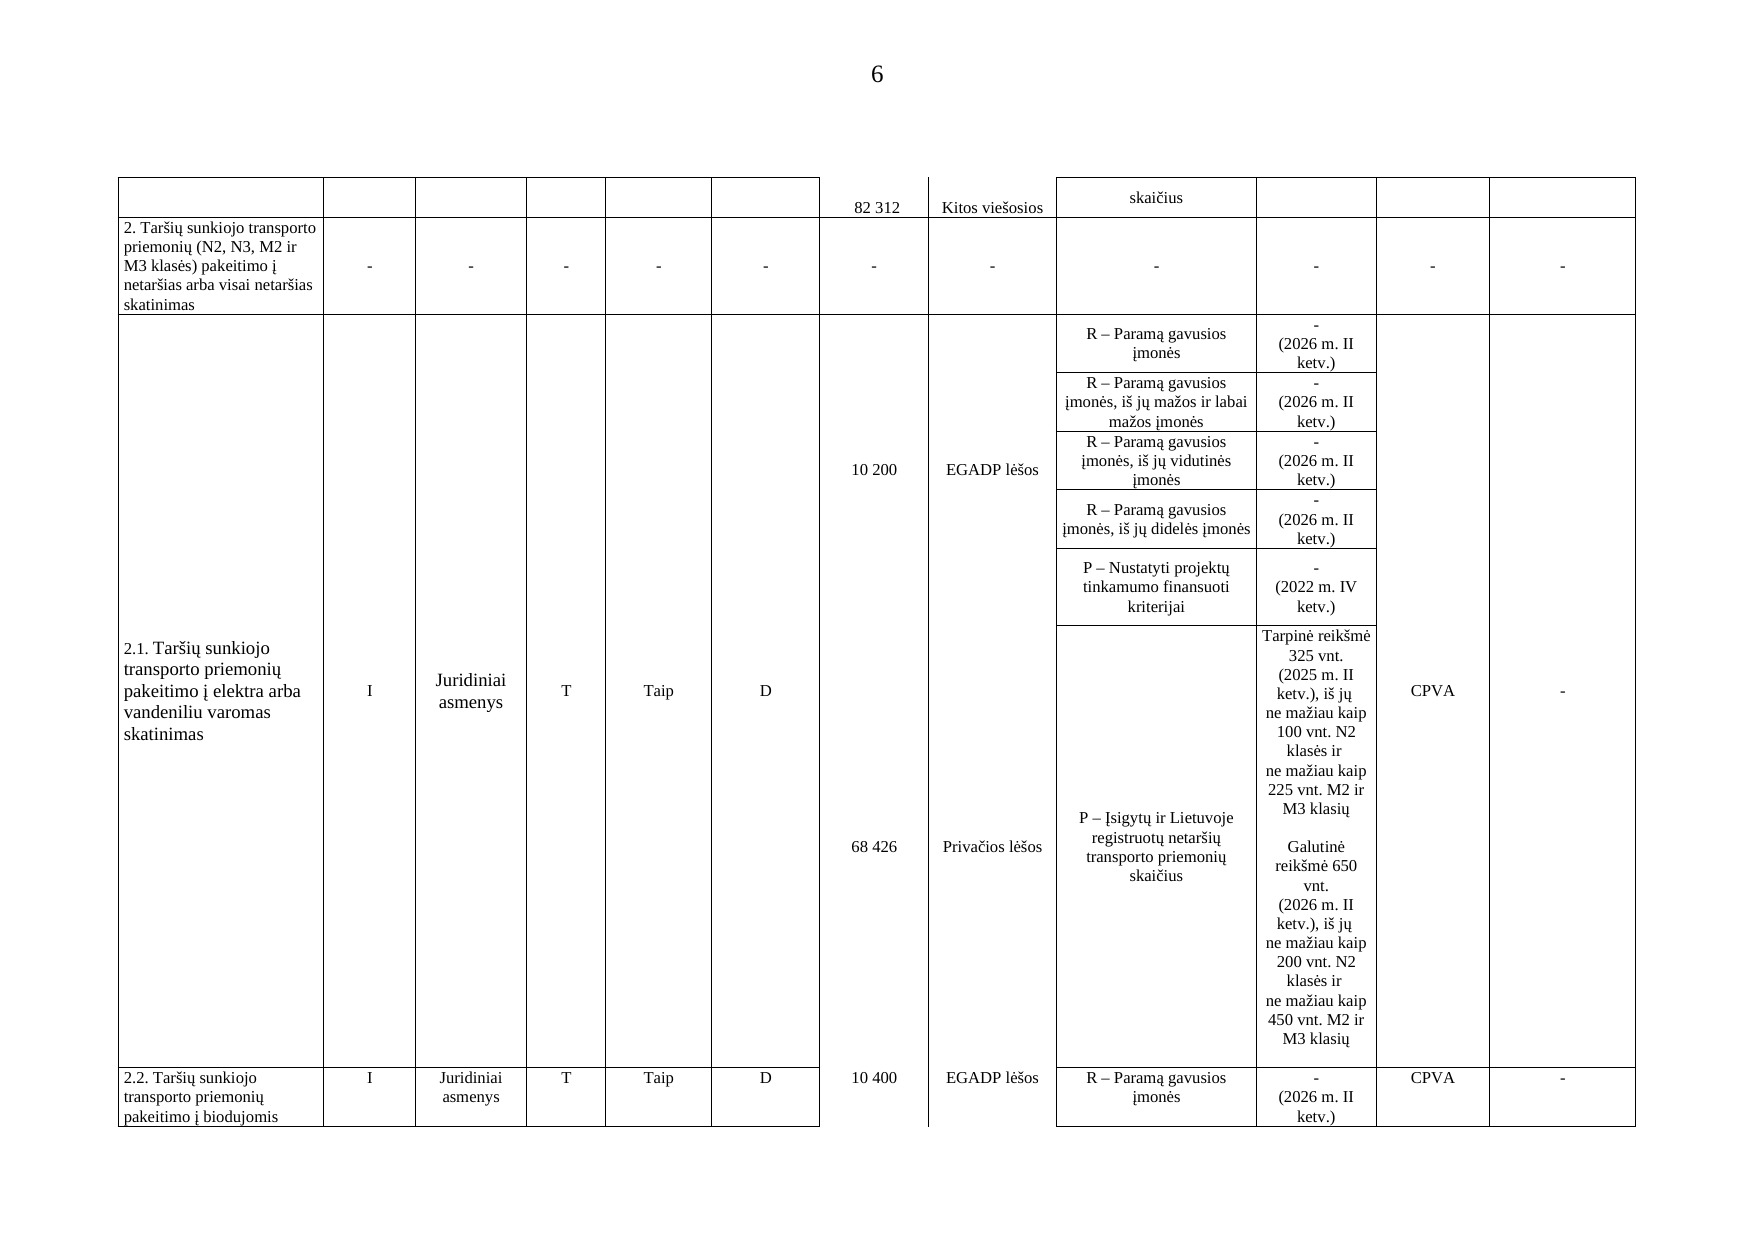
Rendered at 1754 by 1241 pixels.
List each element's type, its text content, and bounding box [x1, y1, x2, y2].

table_cell EGADP lėšos [929, 315, 1056, 625]
table_cell [712, 178, 819, 217]
table_cell R – Paramą gavusios įmonės, iš jų mažos ir labai mažos įmonės [1057, 373, 1256, 431]
table_cell - [929, 218, 1056, 313]
table_cell Taip [606, 315, 711, 1067]
table_cell - (2026 m. II ketv.) [1257, 490, 1376, 548]
table_cell skaičius [1057, 178, 1256, 217]
table_cell CPVA [1377, 1068, 1489, 1126]
table_cell - [324, 218, 415, 313]
table_cell - [1377, 218, 1489, 313]
table_cell Juridiniai asmenys [416, 1068, 526, 1126]
table_cell 2. Taršių sunkiojo transporto priemonių (N2, N3, M2 ir M3 klasės) pakeitimo į netaršias arba visai netaršias skatinimas [119, 218, 323, 313]
table_cell [1377, 178, 1489, 217]
table_cell T [527, 1068, 605, 1126]
table_cell Taip [606, 1068, 711, 1126]
table_cell [527, 178, 605, 217]
table_cell [1257, 178, 1376, 217]
table_cell - [1257, 218, 1376, 313]
table_cell I [324, 1068, 415, 1126]
table_cell 10 400 [820, 1068, 928, 1126]
table_cell 2.1. Taršių sunkiojo transporto priemonių pakeitimo į elektra arba vandeniliu varomas skatinimas [119, 315, 323, 1067]
table_cell 68 426 [820, 626, 928, 1067]
table_cell Juridiniai asmenys [416, 315, 526, 1067]
table_cell [324, 178, 415, 217]
table_cell Tarpinė reikšmė 325 vnt. (2025 m. II ketv.), iš jų ne mažiau kaip 100 vnt. N2 klasės ir ne mažiau kaip 225 vnt. M2 ir M3 klasių Galutinė reikšmė 650 vnt. (2026 m. II ketv.), iš jų ne mažiau kaip 200 vnt. N2 klasės ir ne mažiau kaip 450 vnt. M2 ir M3 klasių [1257, 626, 1376, 1067]
table_cell - [416, 218, 526, 313]
table_cell [606, 178, 711, 217]
table_cell - [606, 218, 711, 313]
table_cell - (2026 m. II ketv.) [1257, 315, 1376, 372]
table_cell 2.2. Taršių sunkiojo transporto priemonių pakeitimo į biodujomis [119, 1068, 323, 1126]
table_cell EGADP lėšos Savivaldybių biudžetų lėšos Privačios lėšos Kitos viešosios lėšos [929, 178, 1056, 217]
table_cell D [712, 1068, 819, 1126]
table_cell R – Paramą gavusios įmonės, iš jų vidutinės įmonės [1057, 432, 1256, 489]
table_cell - [820, 218, 928, 313]
table_cell - (2026 m. II ketv.) [1257, 1068, 1376, 1126]
table_cell [119, 178, 323, 217]
table_cell 10 200 [820, 315, 928, 625]
table_cell - [712, 218, 819, 313]
table_cell I [324, 315, 415, 1067]
table_cell R – Paramą gavusios įmonės [1057, 315, 1256, 372]
table_cell - (2022 m. IV ketv.) [1257, 549, 1376, 625]
table_cell R – Paramą gavusios įmonės [1057, 1068, 1256, 1126]
table_cell - [1490, 315, 1635, 1067]
table_cell P – Įsigytų ir Lietuvoje registruotų netaršių transporto priemonių skaičius [1057, 626, 1256, 1067]
table_cell CPVA [1377, 315, 1489, 1067]
table_cell [1490, 178, 1635, 217]
table_cell 82 312 [820, 178, 928, 217]
table_cell - [1057, 218, 1256, 313]
table_cell - [1490, 1068, 1635, 1126]
table_cell R – Paramą gavusios įmonės, iš jų didelės įmonės [1057, 490, 1256, 548]
table_cell - [1490, 218, 1635, 313]
table_cell P – Nustatyti projektų tinkamumo finansuoti kriterijai [1057, 549, 1256, 625]
table_cell Privačios lėšos [929, 626, 1056, 1067]
table_cell - [527, 218, 605, 313]
table_cell [416, 178, 526, 217]
table_cell T [527, 315, 605, 1067]
table_cell EGADP lėšos [929, 1068, 1056, 1126]
table_cell D [712, 315, 819, 1067]
table_cell - (2026 m. II ketv.) [1257, 432, 1376, 489]
table_cell - (2026 m. II ketv.) [1257, 373, 1376, 431]
